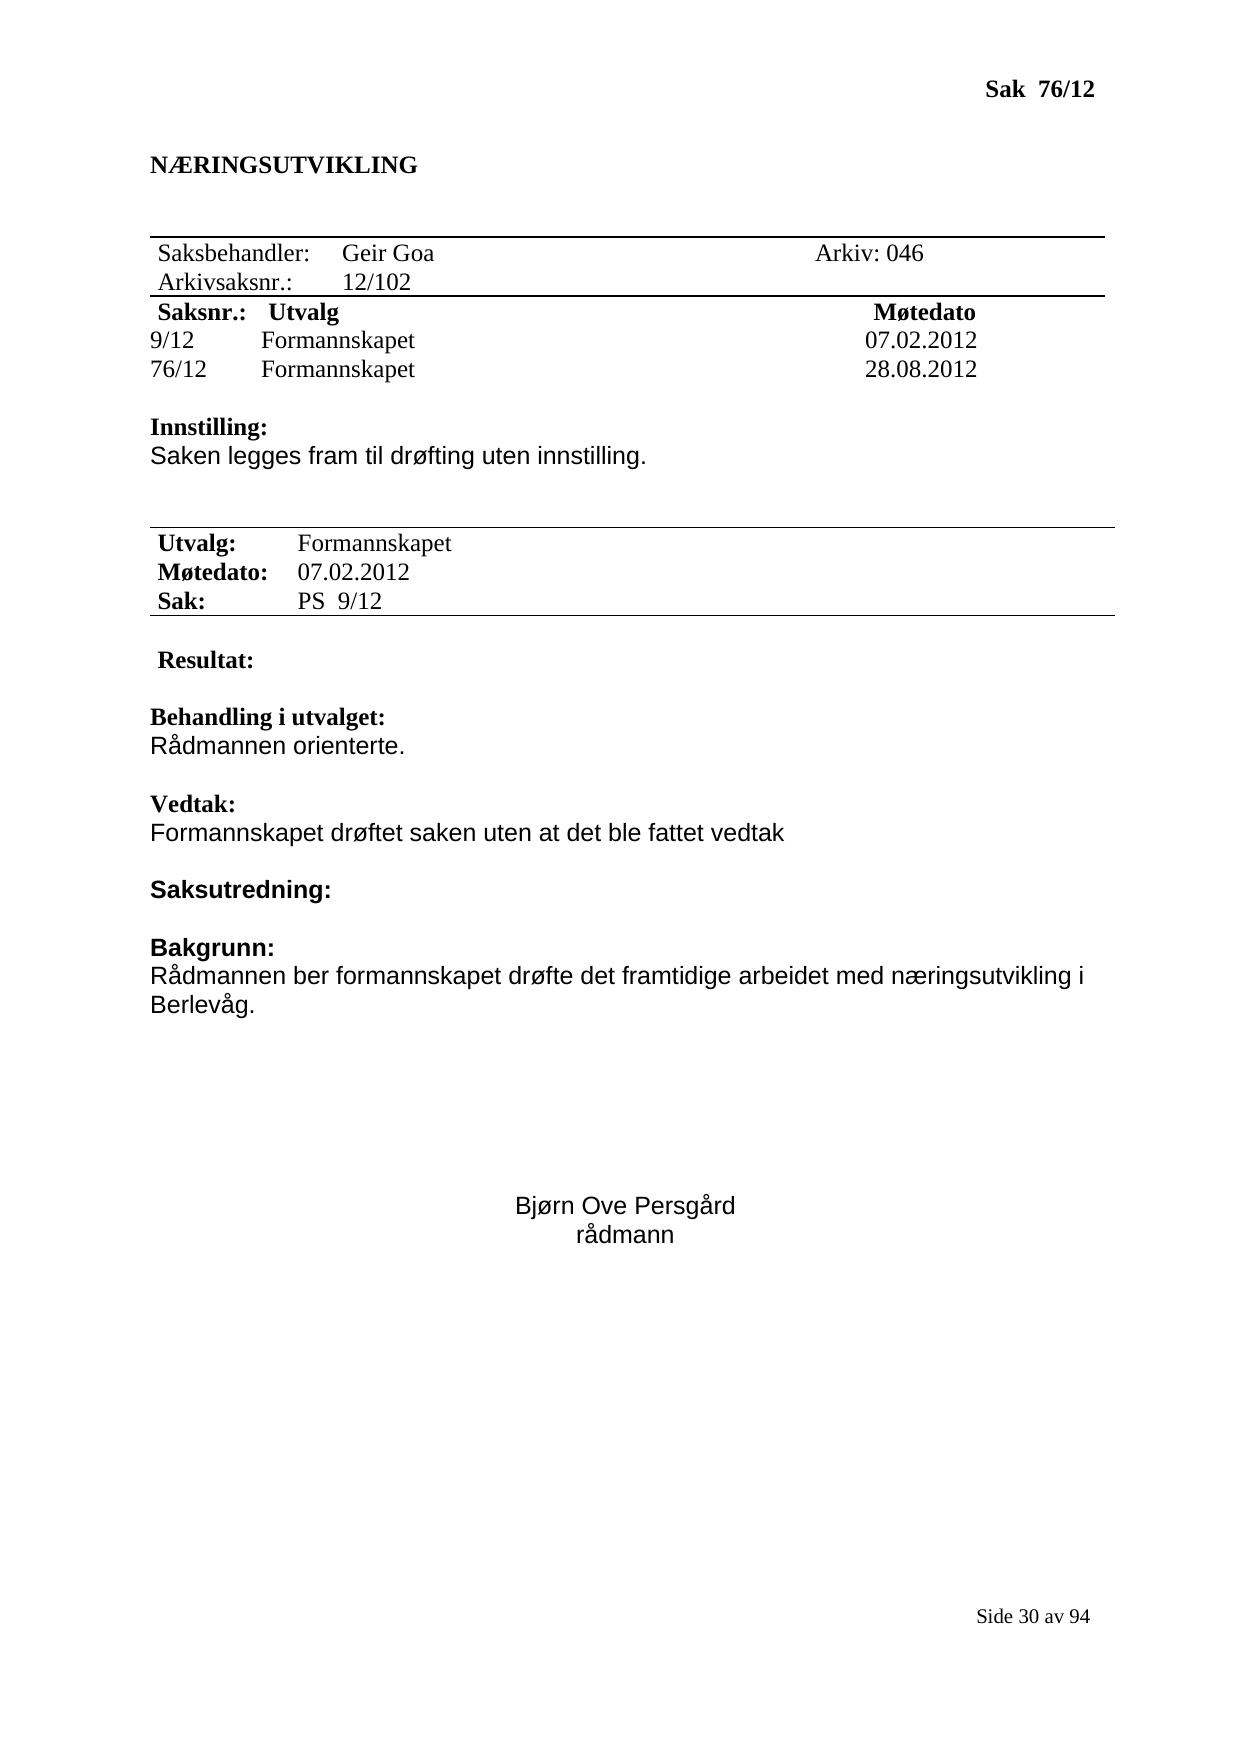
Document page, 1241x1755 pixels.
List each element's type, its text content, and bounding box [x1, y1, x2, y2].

text rådmann [150, 1220, 1100, 1249]
table_cell Saksnr.: [150, 297, 261, 326]
table_cell [808, 267, 1104, 295]
table_cell Utvalg [261, 297, 866, 326]
text Formannskapet drøftet saken uten at det ble fattet vedtak [150, 817, 1100, 846]
table_cell [290, 645, 1115, 674]
table_cell Møtedato: [150, 557, 290, 586]
text Rådmannen ber formannskapet drøfte det framtidige arbeidet med næringsutvikling i Berlevåg. [150, 961, 1100, 1019]
text Rådmannen orienterte. [150, 731, 1100, 760]
table_cell [1105, 267, 1115, 295]
text Vedtak: [150, 789, 1100, 817]
table_cell Arkivsaksnr.: [150, 267, 334, 295]
table_header Arkiv: 046 [808, 238, 1104, 267]
text Bjørn Ove Persgård [150, 1191, 1100, 1220]
text Innstilling: [150, 412, 1100, 441]
table_cell 12/102 [335, 267, 576, 295]
table_cell Sak: [150, 586, 290, 615]
text Saksutredning: [150, 875, 1100, 904]
text NÆRINGSUTVIKLING [150, 150, 1100, 179]
text 9/12 Formannskapet 07.02.2012 [150, 326, 1100, 354]
text 76/12 Formannskapet 28.08.2012 [150, 354, 1100, 383]
table_header Saksbehandler: [150, 238, 334, 267]
table_cell [290, 616, 1115, 645]
text Bakgrunn: [150, 932, 1100, 961]
table_header Utvalg: [150, 528, 290, 557]
text Saken legges fram til drøfting uten innstilling. [150, 441, 1100, 469]
table_header Geir Goa [335, 238, 807, 267]
table_cell PS 9/12 [290, 586, 1115, 615]
table_cell [150, 616, 290, 645]
table_cell Møtedato [866, 295, 1115, 326]
table_cell [576, 267, 807, 295]
table_header Formannskapet [290, 528, 1115, 557]
text Behandling i utvalget: [150, 702, 1100, 731]
table_header [1105, 236, 1115, 267]
table_cell 07.02.2012 [290, 557, 1115, 586]
table_cell Resultat: [150, 645, 290, 674]
